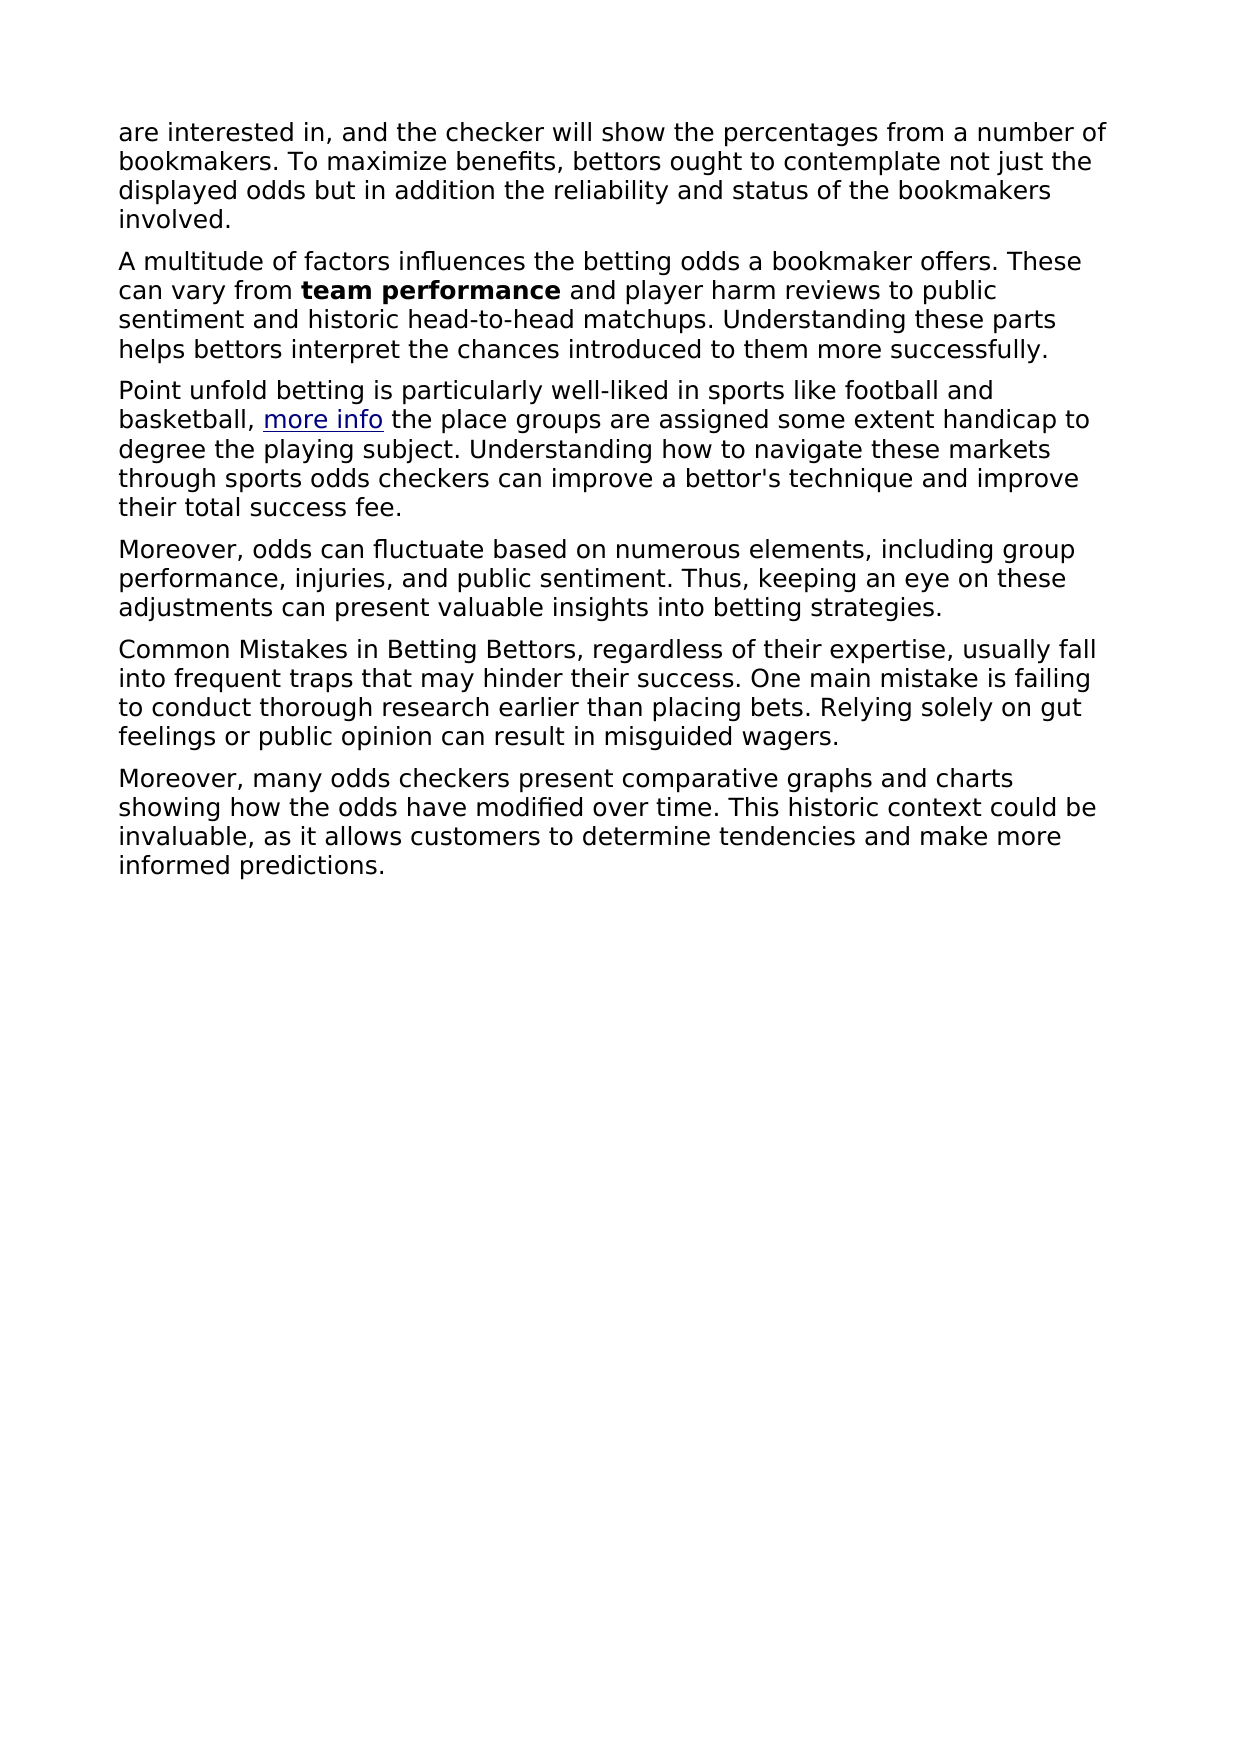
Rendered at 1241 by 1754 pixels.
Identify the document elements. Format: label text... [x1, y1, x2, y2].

text Moreover, odds can fluctuate based on numerous elements, including group performance, injuries, and public sentiment. Thus, keeping an eye on these adjustments can present valuable insights into betting strategies. [118, 535, 1122, 622]
text A multitude of factors influences the betting odds a bookmaker offers. These can vary from team performance and player harm reviews to public sentiment and historic head-to-head matchups. Understanding these parts helps bettors interpret the chances introduced to them more successfully. [118, 247, 1122, 364]
text Common Mistakes in Betting Bettors, regardless of their expertise, usually fall into frequent traps that may hinder their success. One main mistake is failing to conduct thorough research earlier than placing bets. Relying solely on gut feelings or public opinion can result in misguided wagers. [118, 635, 1122, 751]
text Point unfold betting is particularly well-liked in sports like football and basketball, more info the place groups are assigned some extent handicap to degree the playing subject. Understanding how to navigate these markets through sports odds checkers can improve a bettor's technique and improve their total success fee. [118, 376, 1122, 522]
text Moreover, many odds checkers present comparative graphs and charts showing how the odds have modified over time. This historic context could be invaluable, as it allows customers to determine tendencies and make more informed predictions. [118, 764, 1122, 881]
text are interested in, and the checker will show the percentages from a number of bookmakers. To maximize benefits, bettors ought to contemplate not just the displayed odds but in addition the reliability and status of the bookmakers involved. [118, 118, 1122, 235]
